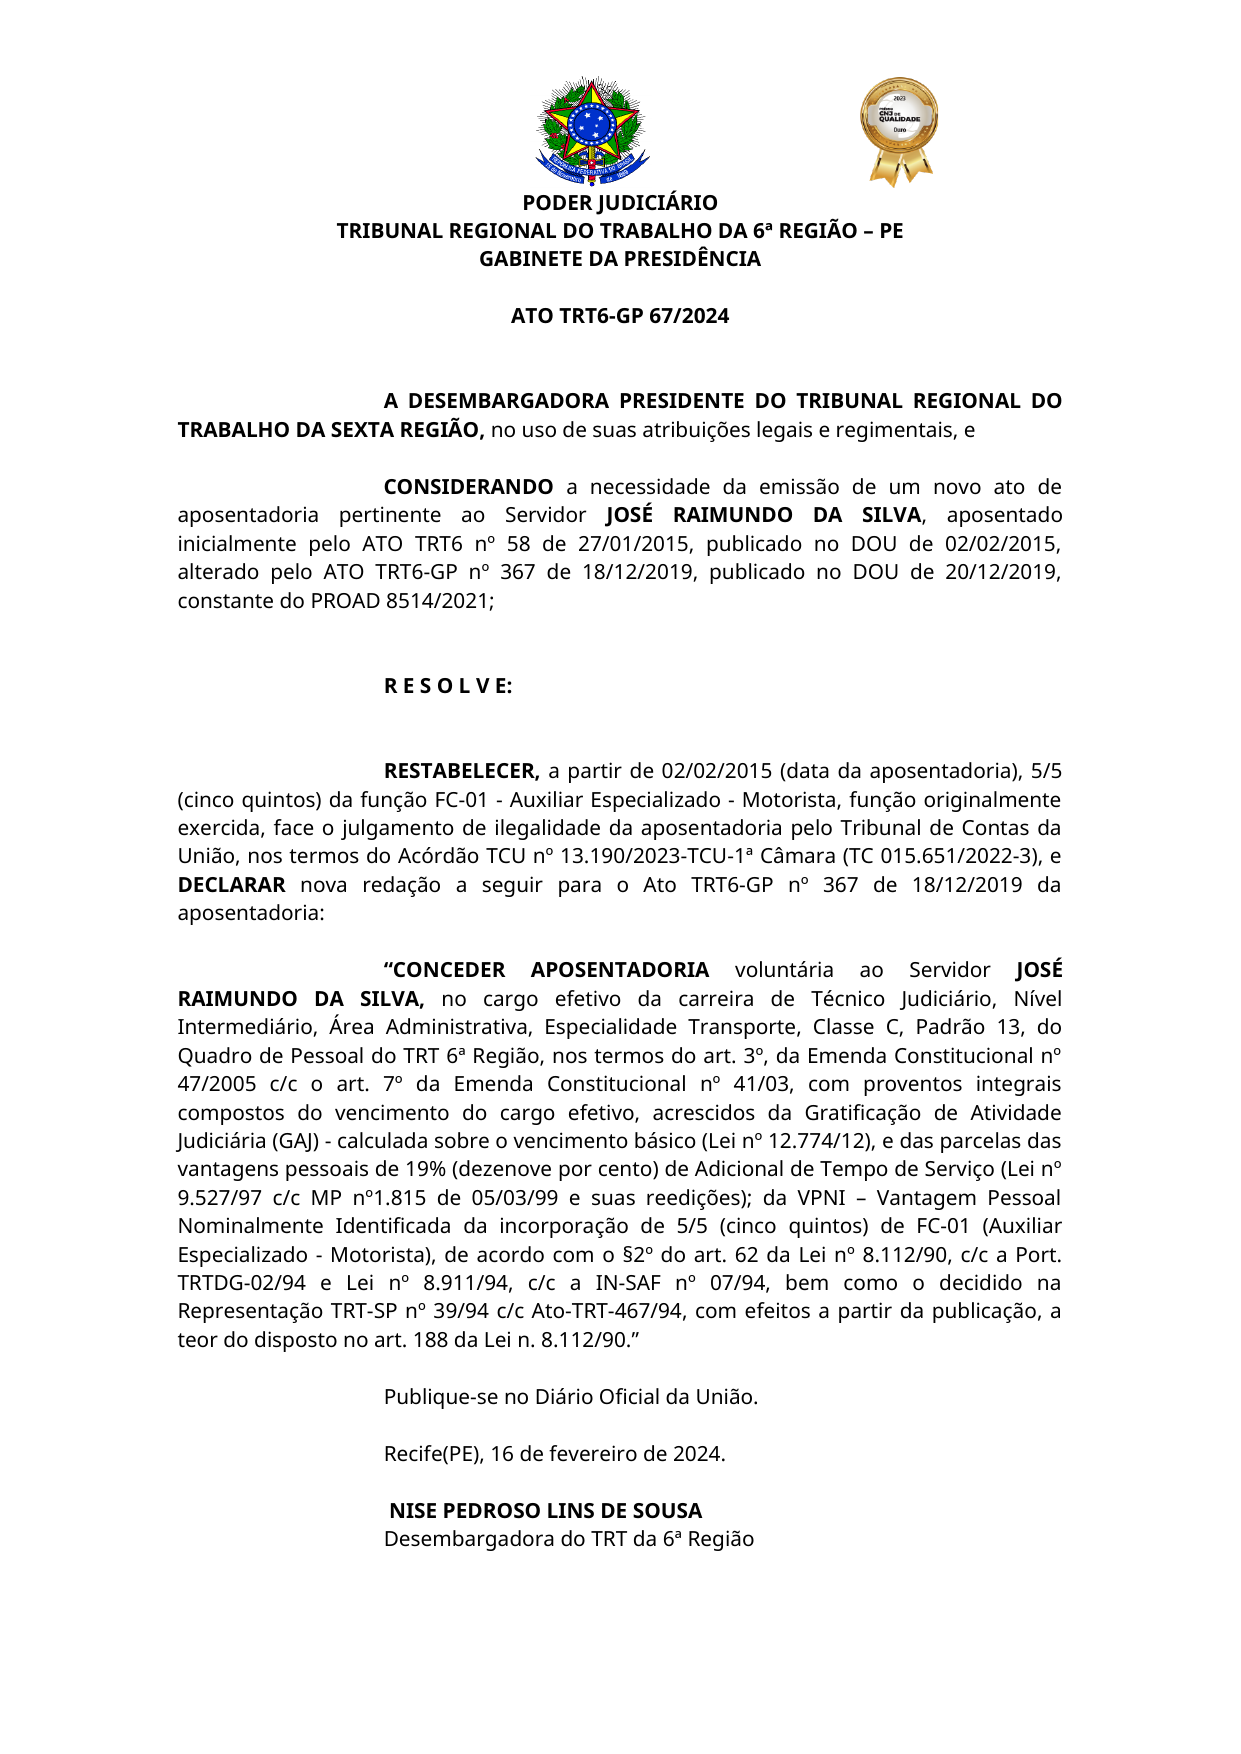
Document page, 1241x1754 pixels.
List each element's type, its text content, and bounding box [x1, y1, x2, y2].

text R E S O L V E: [177, 671, 1063, 699]
text NISE PEDROSO LINS DE SOUSA [310, 1496, 1063, 1524]
text Publique-se no Diário Oficial da União. [177, 1382, 1063, 1410]
text Recife(PE), 16 de fevereiro de 2024. [177, 1439, 1063, 1467]
text RESTABELECER, a partir de 02/02/2015 (data da aposentadoria), 5/5 (cinco quintos) da função FC-01 - Auxiliar Especializado - Motorista, função originalmente exercida, face o julgamento de ilegalidade da aposentadoria pelo Tribunal de Contas da União, nos termos do Acórdão TCU nº 13.190/2023-TCU-1ª Câmara (TC 015.651/2022-3), e DECLARAR nova redação a seguir para o Ato TRT6-GP nº 367 de 18/12/2019 da aposentadoria: [177, 756, 1063, 927]
text Desembargadora do TRT da 6ª Região [325, 1524, 1063, 1553]
picture [860, 77, 939, 188]
picture [529, 73, 653, 188]
text ATO TRT6-GP 67/2024 [177, 301, 1063, 330]
text CONSIDERANDO a necessidade da emissão de um novo ato de aposentadoria pertinente ao Servidor JOSÉ RAIMUNDO DA SILVA, aposentado inicialmente pelo ATO TRT6 nº 58 de 27/01/2015, publicado no DOU de 02/02/2015, alterado pelo ATO TRT6-GP nº 367 de 18/12/2019, publicado no DOU de 20/12/2019, constante do PROAD 8514/2021; [177, 472, 1063, 614]
text “CONCEDER APOSENTADORIA voluntária ao Servidor JOSÉ RAIMUNDO DA SILVA, no cargo efetivo da carreira de Técnico Judiciário, Nível Intermediário, Área Administrativa, Especialidade Transporte, Classe C, Padrão 13, do Quadro de Pessoal do TRT 6ª Região, nos termos do art. 3º, da Emenda Constitucional nº 47/2005 c/c o art. 7º da Emenda Constitucional nº 41/03, com proventos integrais compostos do vencimento do cargo efetivo, acrescidos da Gratificação de Atividade Judiciária (GAJ) - calculada sobre o vencimento básico (Lei nº 12.774/12), e das parcelas das vantagens pessoais de 19% (dezenove por cento) de Adicional de Tempo de Serviço (Lei nº 9.527/97 c/c MP nº1.815 de 05/03/99 e suas reedições); da VPNI – Vantagem Pessoal Nominalmente Identificada da incorporação de 5/5 (cinco quintos) de FC-01 (Auxiliar Especializado - Motorista), de acordo com o §2º do art. 62 da Lei nº 8.112/90, c/c a Port. TRTDG-02/94 e Lei nº 8.911/94, c/c a IN-SAF nº 07/94, bem como o decidido na Representação TRT-SP nº 39/94 c/c Ato-TRT-467/94, com efeitos a partir da publicação, a teor do disposto no art. 188 da Lei n. 8.112/90.” [177, 955, 1063, 1353]
text A DESEMBARGADORA PRESIDENTE DO TRIBUNAL REGIONAL DO TRABALHO DA SEXTA REGIÃO, no uso de suas atribuições legais e regimentais, e [177, 387, 1063, 443]
